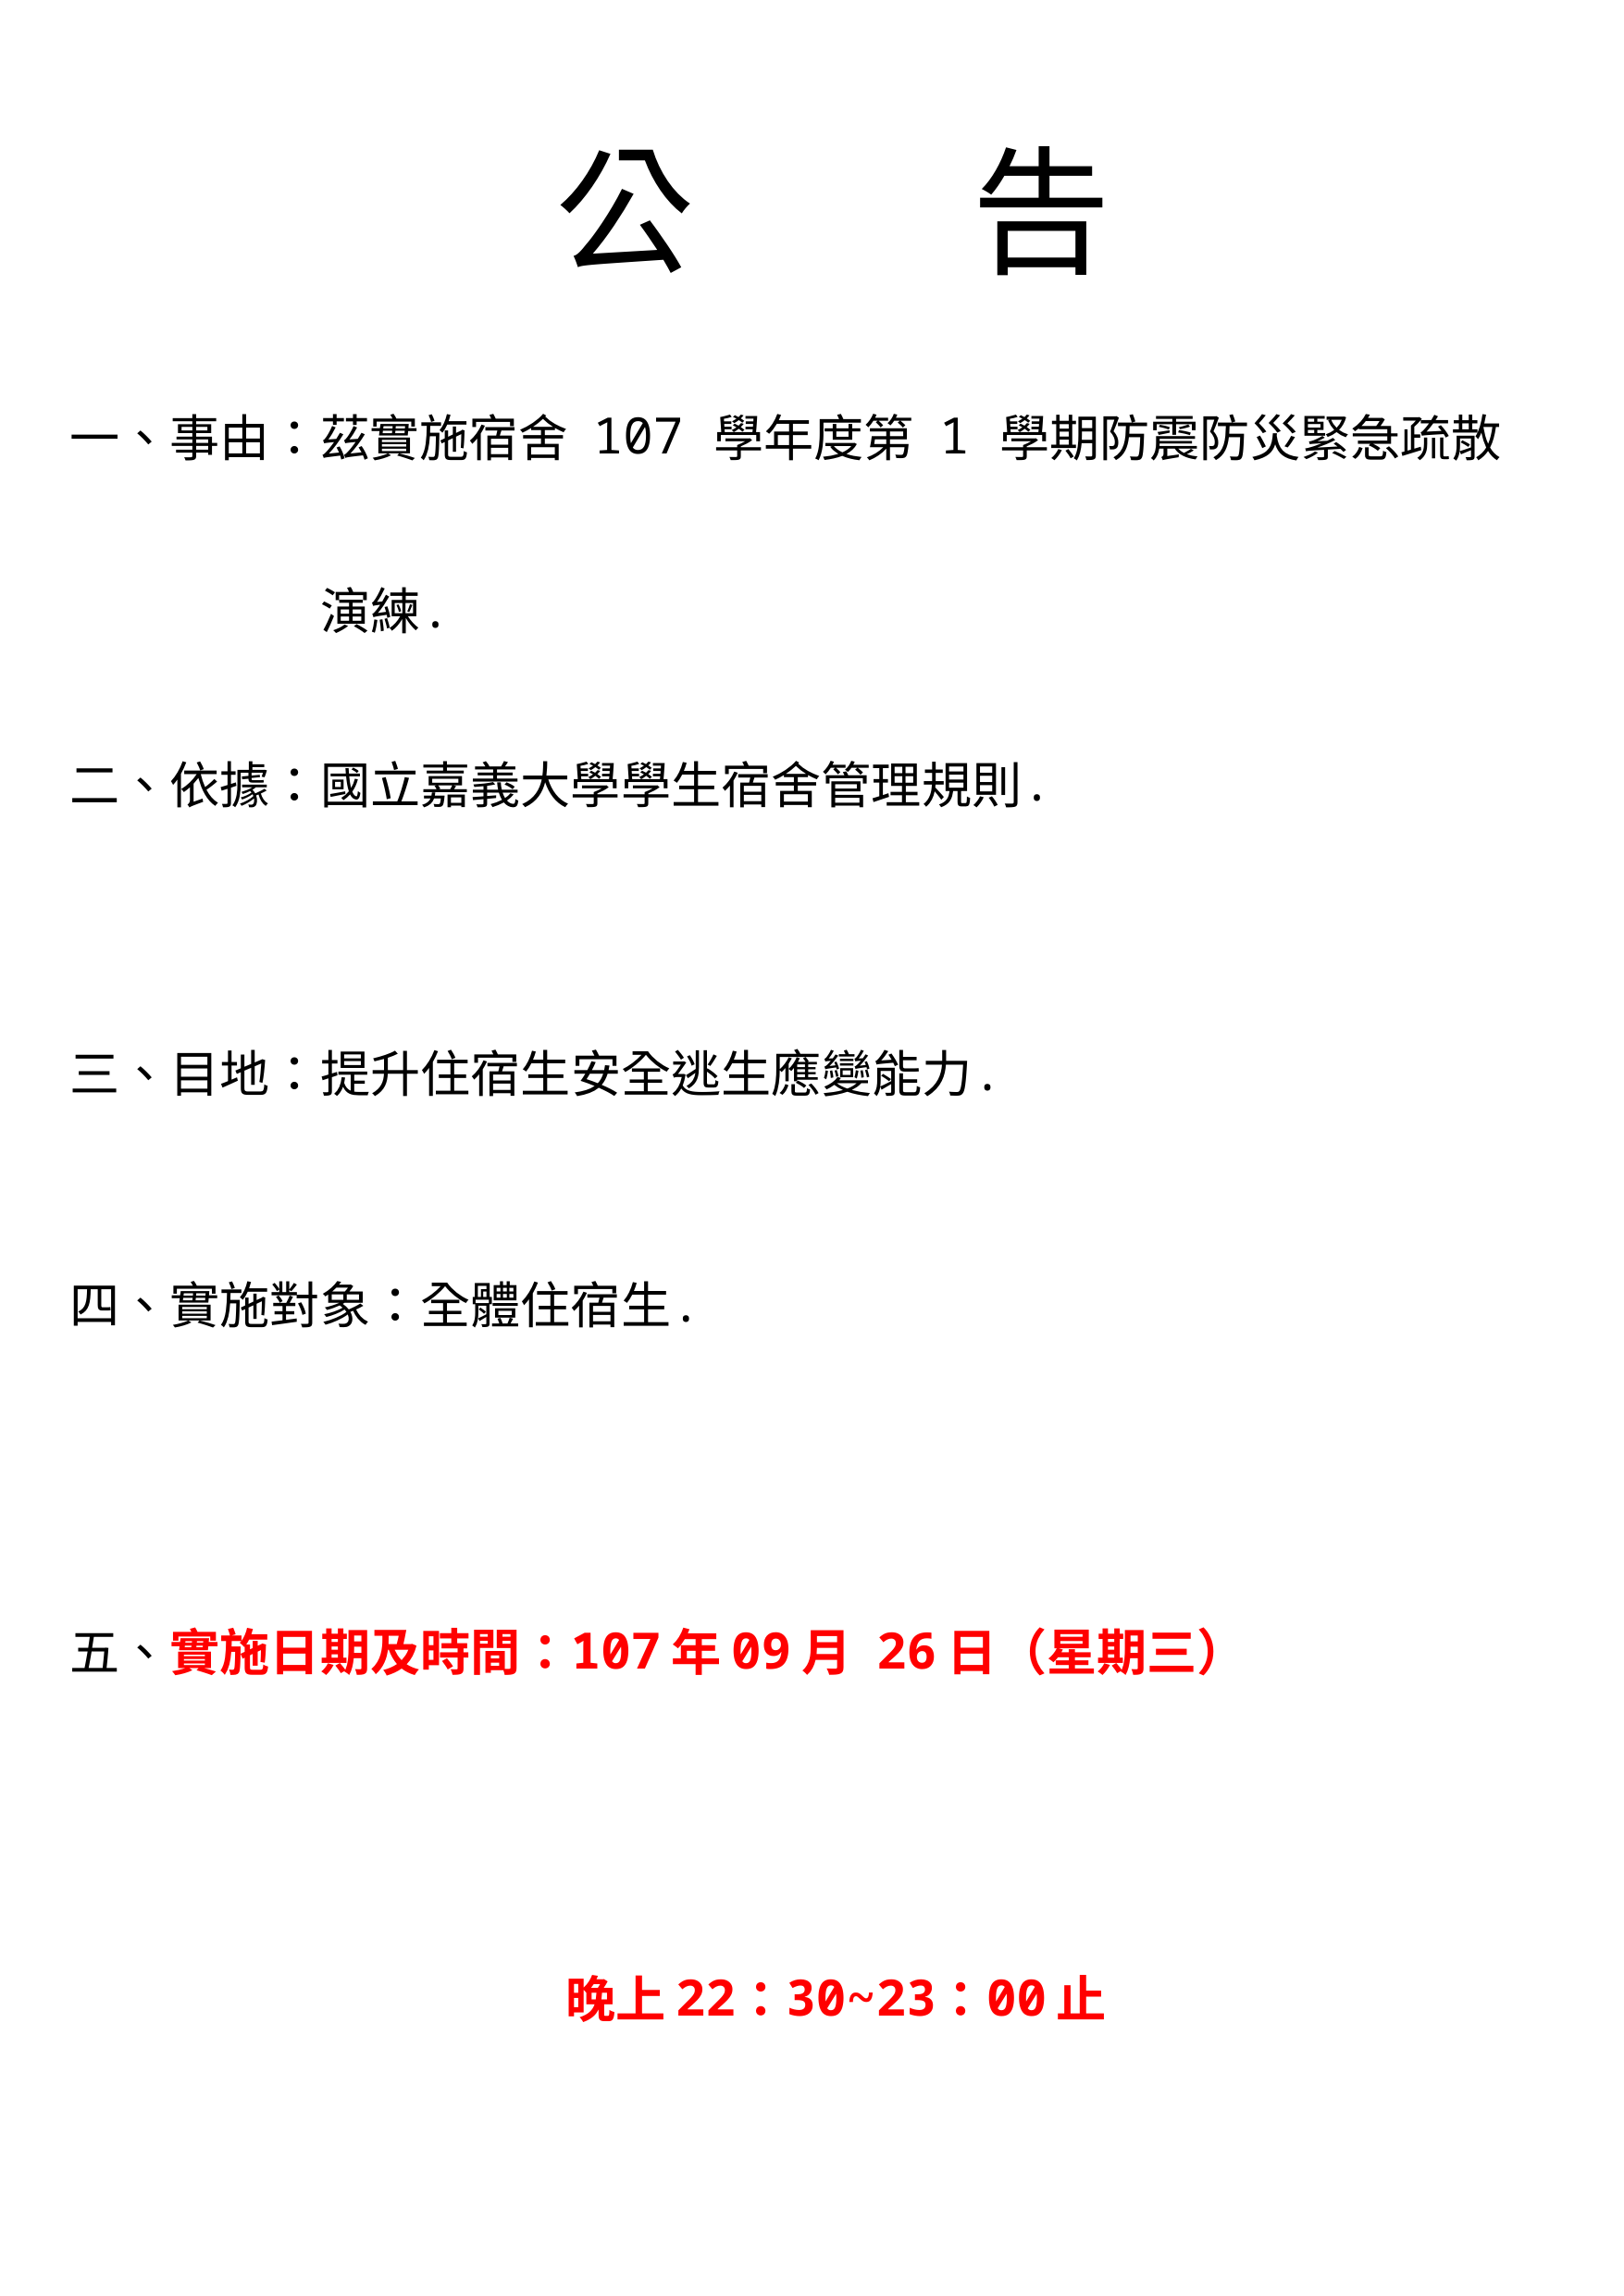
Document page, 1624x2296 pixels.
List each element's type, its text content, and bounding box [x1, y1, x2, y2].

text 公 告 [69, 78, 1554, 309]
text 一、事由：茲實施宿舍 107 學年度第 1 學期防震防災緊急疏散 [69, 367, 1554, 483]
text 二、依據：國立嘉義大學學生宿舍管理規則. [69, 714, 1554, 830]
text 晚上22：30~23：00止 [289, 1929, 1554, 2044]
text 三、目地：提升住宿生安全逃生應變能力. [69, 1003, 1427, 1119]
text 五、實施日期及時間：107年09月 26日（星期三） [69, 1582, 1554, 1697]
text 四、實施對象：全體住宿生. [69, 1235, 1554, 1350]
text 演練. [69, 540, 1554, 656]
